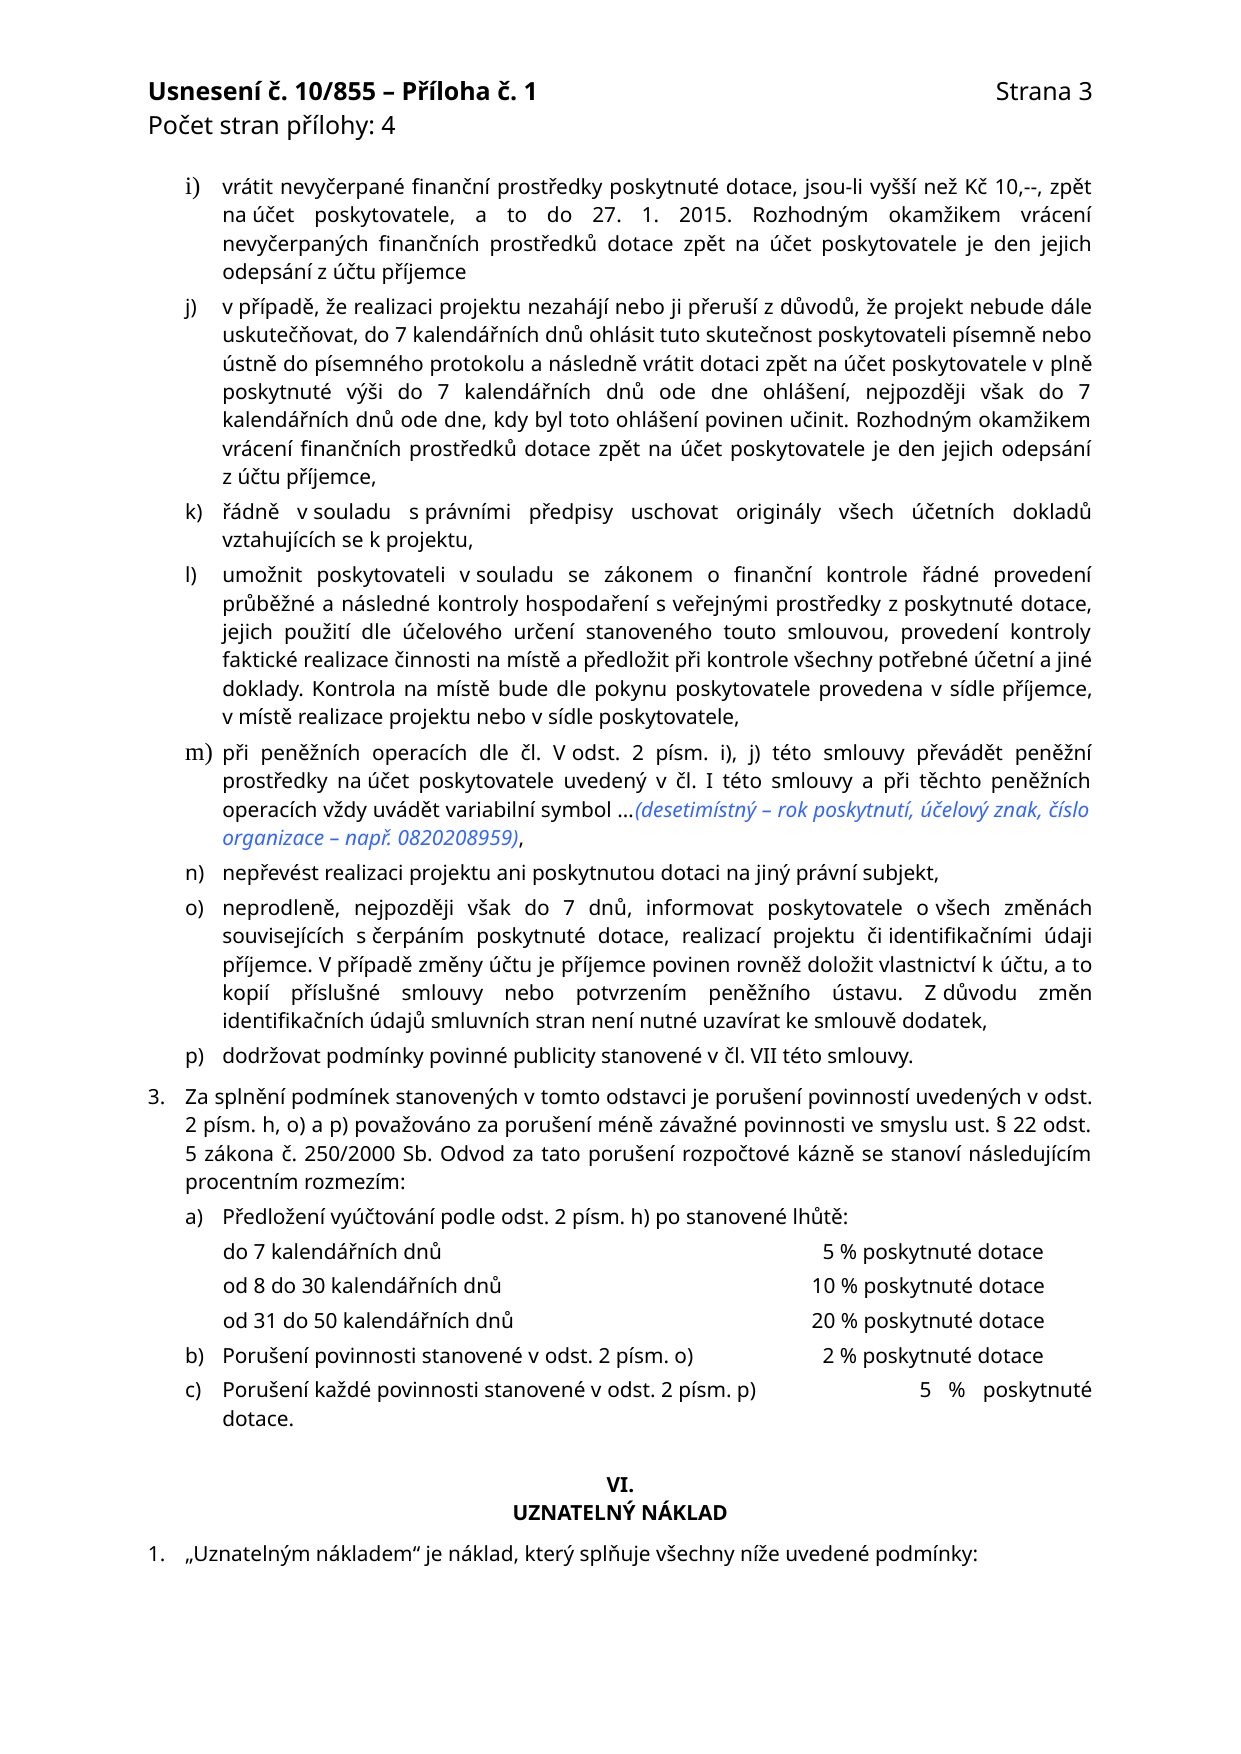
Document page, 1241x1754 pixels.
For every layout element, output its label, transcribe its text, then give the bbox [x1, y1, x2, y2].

list v případě, že realizaci projektu nezahájí nebo ji přeruší z důvodů, že projekt nebude dále uskutečňovat, do 7 kalendářních dnů ohlásit tuto skutečnost poskytovateli písemně nebo ústně do písemného protokolu a následně vrátit dotaci zpět na účet poskytovatele v plně poskytnuté výši do 7 kalendářních dnů ode dne ohlášení, nejpozději však do 7 kalendářních dnů ode dne, kdy byl toto ohlášení povinen učinit. Rozhodným okamžikem vrácení finančních prostředků dotace zpět na účet poskytovatele je den jejich odepsání z účtu příjemce, [185, 292, 1092, 491]
list umožnit poskytovateli v souladu se zákonem o finanční kontrole řádné provedení průběžné a následné kontroly hospodaření s veřejnými prostředky z poskytnuté dotace, jejich použití dle účelového určení stanoveného touto smlouvou, provedení kontroly faktické realizace činnosti na místě a předložit při kontrole všechny potřebné účetní a jiné doklady. Kontrola na místě bude dle pokynu poskytovatele provedena v sídle příjemce, v místě realizace projektu nebo v sídle poskytovatele, [185, 560, 1092, 731]
list vrátit nevyčerpané finanční prostředky poskytnuté dotace, jsou-li vyšší než Kč 10,--, zpět na účet poskytovatele, a to do 27. 1. 2015. Rozhodným okamžikem vrácení nevyčerpaných finančních prostředků dotace zpět na účet poskytovatele je den jejich odepsání z účtu příjemce [185, 171, 1092, 286]
list Porušení povinnosti stanovené v odst. 2 písm. o) 2 % poskytnuté dotace [185, 1341, 1092, 1369]
list dodržovat podmínky povinné publicity stanovené v čl. VII této smlouvy. [185, 1041, 1092, 1070]
text od 31 do 50 kalendářních dnů 20 % poskytnuté dotace [223, 1306, 1092, 1335]
text VI. [148, 1470, 1092, 1498]
list „Uznatelným nákladem“ je náklad, který splňuje všechny níže uvedené podmínky: [148, 1539, 1092, 1568]
text do 7 kalendářních dnů 5 % poskytnuté dotace [223, 1237, 1092, 1265]
list neprodleně, nejpozději však do 7 dnů, informovat poskytovatele o všech změnách souvisejících s čerpáním poskytnuté dotace, realizací projektu či identifikačními údaji příjemce. V případě změny účtu je příjemce povinen rovněž doložit vlastnictví k účtu, a to kopií příslušné smlouvy nebo potvrzením peněžního ústavu. Z důvodu změn identifikačních údajů smluvních stran není nutné uzavírat ke smlouvě dodatek, [185, 893, 1092, 1035]
text UZNATELNÝ NÁKLAD [148, 1498, 1092, 1527]
list při peněžních operacích dle čl. V odst. 2 písm. i), j) této smlouvy převádět peněžní prostředky na účet poskytovatele uvedený v čl. I této smlouvy a při těchto peněžních operacích vždy uvádět variabilní symbol …(desetimístný – rok poskytnutí, účelový znak, číslo organizace – např. 0820208959), [185, 737, 1092, 852]
list Za splnění podmínek stanovených v tomto odstavci je porušení povinností uvedených v odst. 2 písm. h, o) a p) považováno za porušení méně závažné povinnosti ve smyslu ust. § 22 odst. 5 zákona č. 250/2000 Sb. Odvod za tato porušení rozpočtové kázně se stanoví následujícím procentním rozmezím: [148, 1082, 1092, 1196]
list Porušení každé povinnosti stanovené v odst. 2 písm. p) 5 % poskytnuté dotace. [185, 1376, 1092, 1432]
list nepřevést realizaci projektu ani poskytnutou dotaci na jiný právní subjekt, [185, 858, 1092, 887]
list řádně v souladu s právními předpisy uschovat originály všech účetních dokladů vztahujících se k projektu, [185, 497, 1092, 554]
text od 8 do 30 kalendářních dnů 10 % poskytnuté dotace [223, 1272, 1092, 1300]
list Předložení vyúčtování podle odst. 2 písm. h) po stanovené lhůtě: [185, 1202, 1092, 1231]
